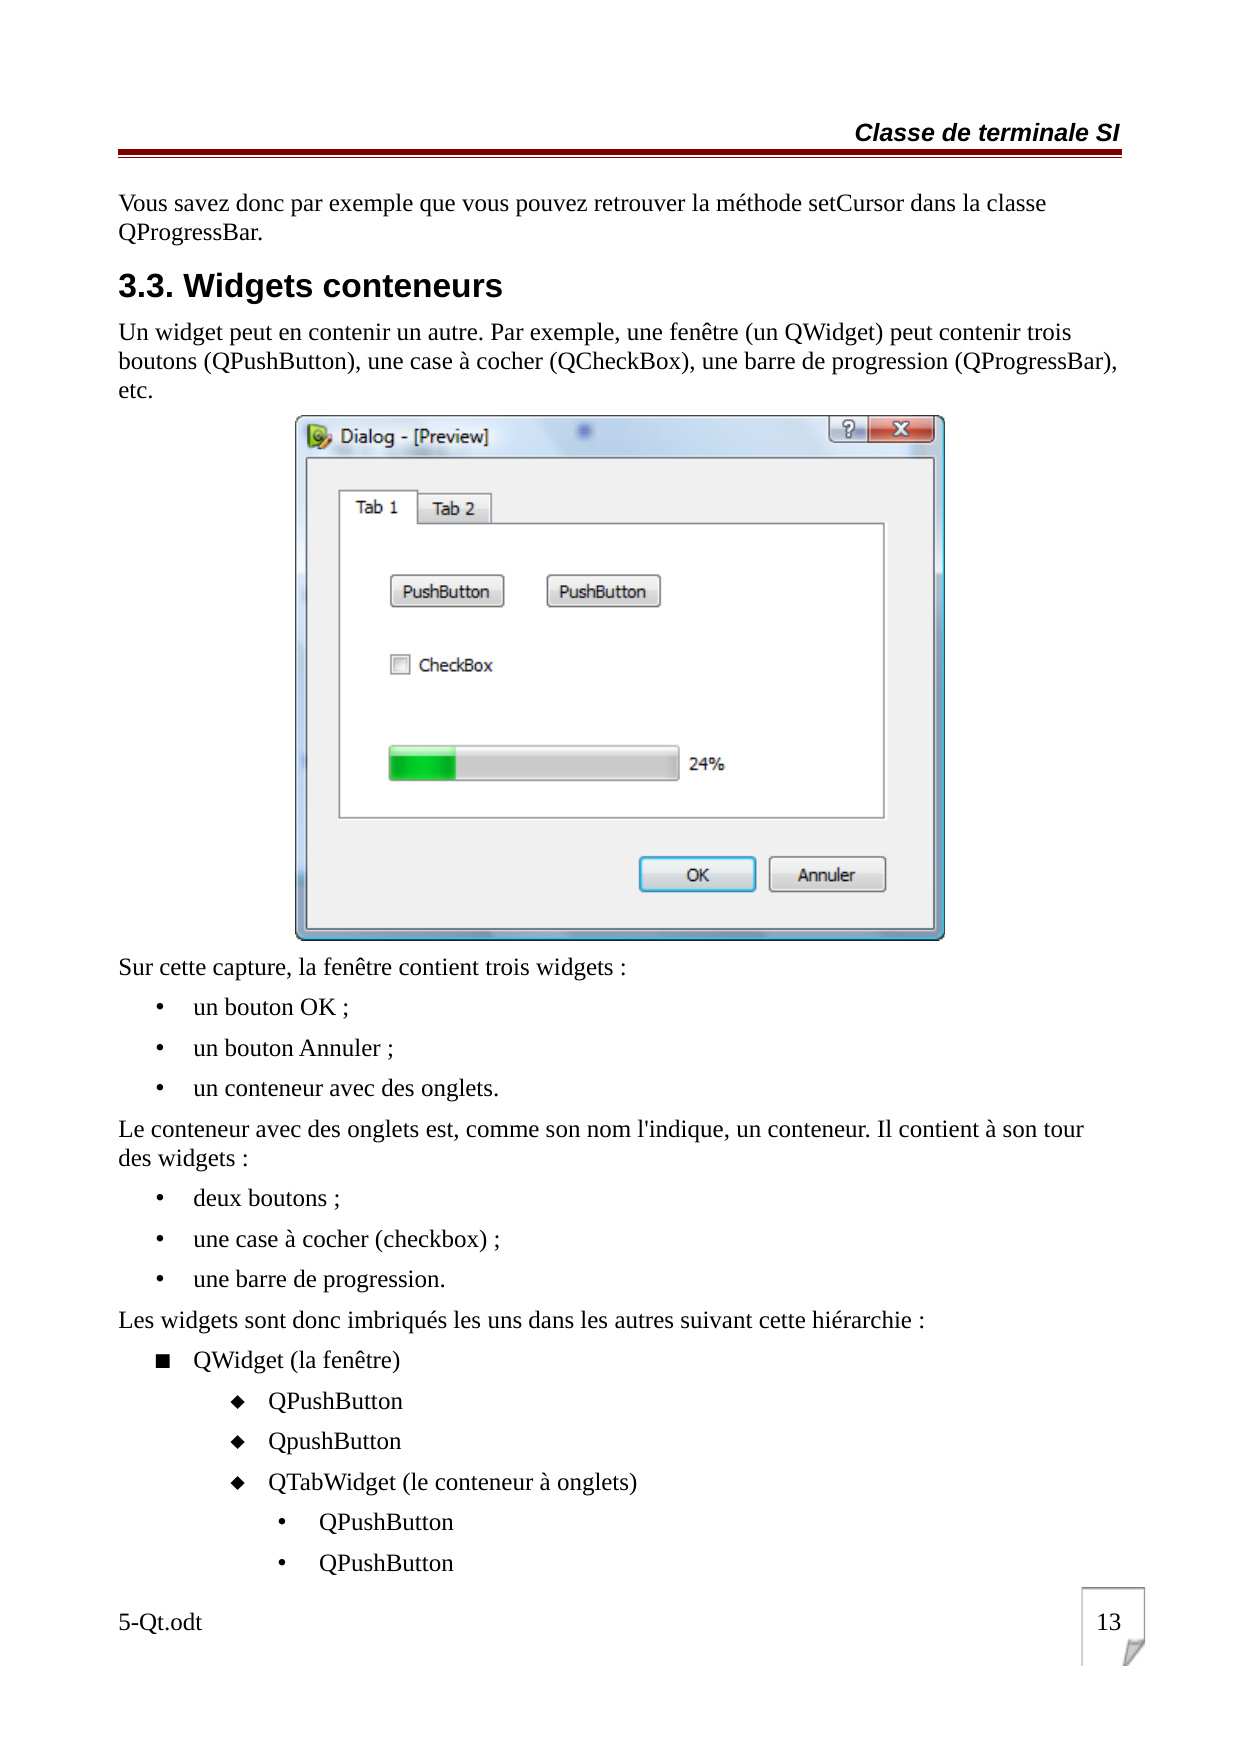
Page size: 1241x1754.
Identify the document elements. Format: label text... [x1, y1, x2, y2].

list une barre de progression. [156, 1264, 1122, 1293]
list QTabWidget (le conteneur à onglets) [230, 1467, 1122, 1496]
list QPushButton [230, 1386, 1122, 1415]
picture [295, 415, 945, 941]
text Le conteneur avec des onglets est, comme son nom l'indique, un conteneur. Il contient à son tour des widgets : [118, 1114, 1122, 1172]
list QPushButton [278, 1548, 1122, 1577]
list QWidget (la fenêtre) [156, 1345, 1122, 1374]
text Les widgets sont donc imbriqués les uns dans les autres suivant cette hiérarchie : [118, 1305, 1122, 1334]
text Sur cette capture, la fenêtre contient trois widgets : [118, 952, 1122, 981]
list un bouton Annuler ; [156, 1033, 1122, 1062]
list un bouton OK ; [156, 992, 1122, 1021]
list deux boutons ; [156, 1183, 1122, 1212]
text Vous savez donc par exemple que vous pouvez retrouver la méthode setCursor dans la classe QProgressBar. [118, 188, 1122, 245]
list une case à cocher (checkbox) ; [156, 1224, 1122, 1253]
list un conteneur avec des onglets. [156, 1073, 1122, 1102]
list QPushButton [278, 1507, 1122, 1536]
text Un widget peut en contenir un autre. Par exemple, une fenêtre (un QWidget) peut contenir trois boutons (QPushButton), une case à cocher (QCheckBox), une barre de progression (QProgressBar), etc. [118, 317, 1122, 403]
list QpushButton [230, 1426, 1122, 1455]
subtitle 3.3. Widgets conteneurs [118, 266, 1122, 305]
